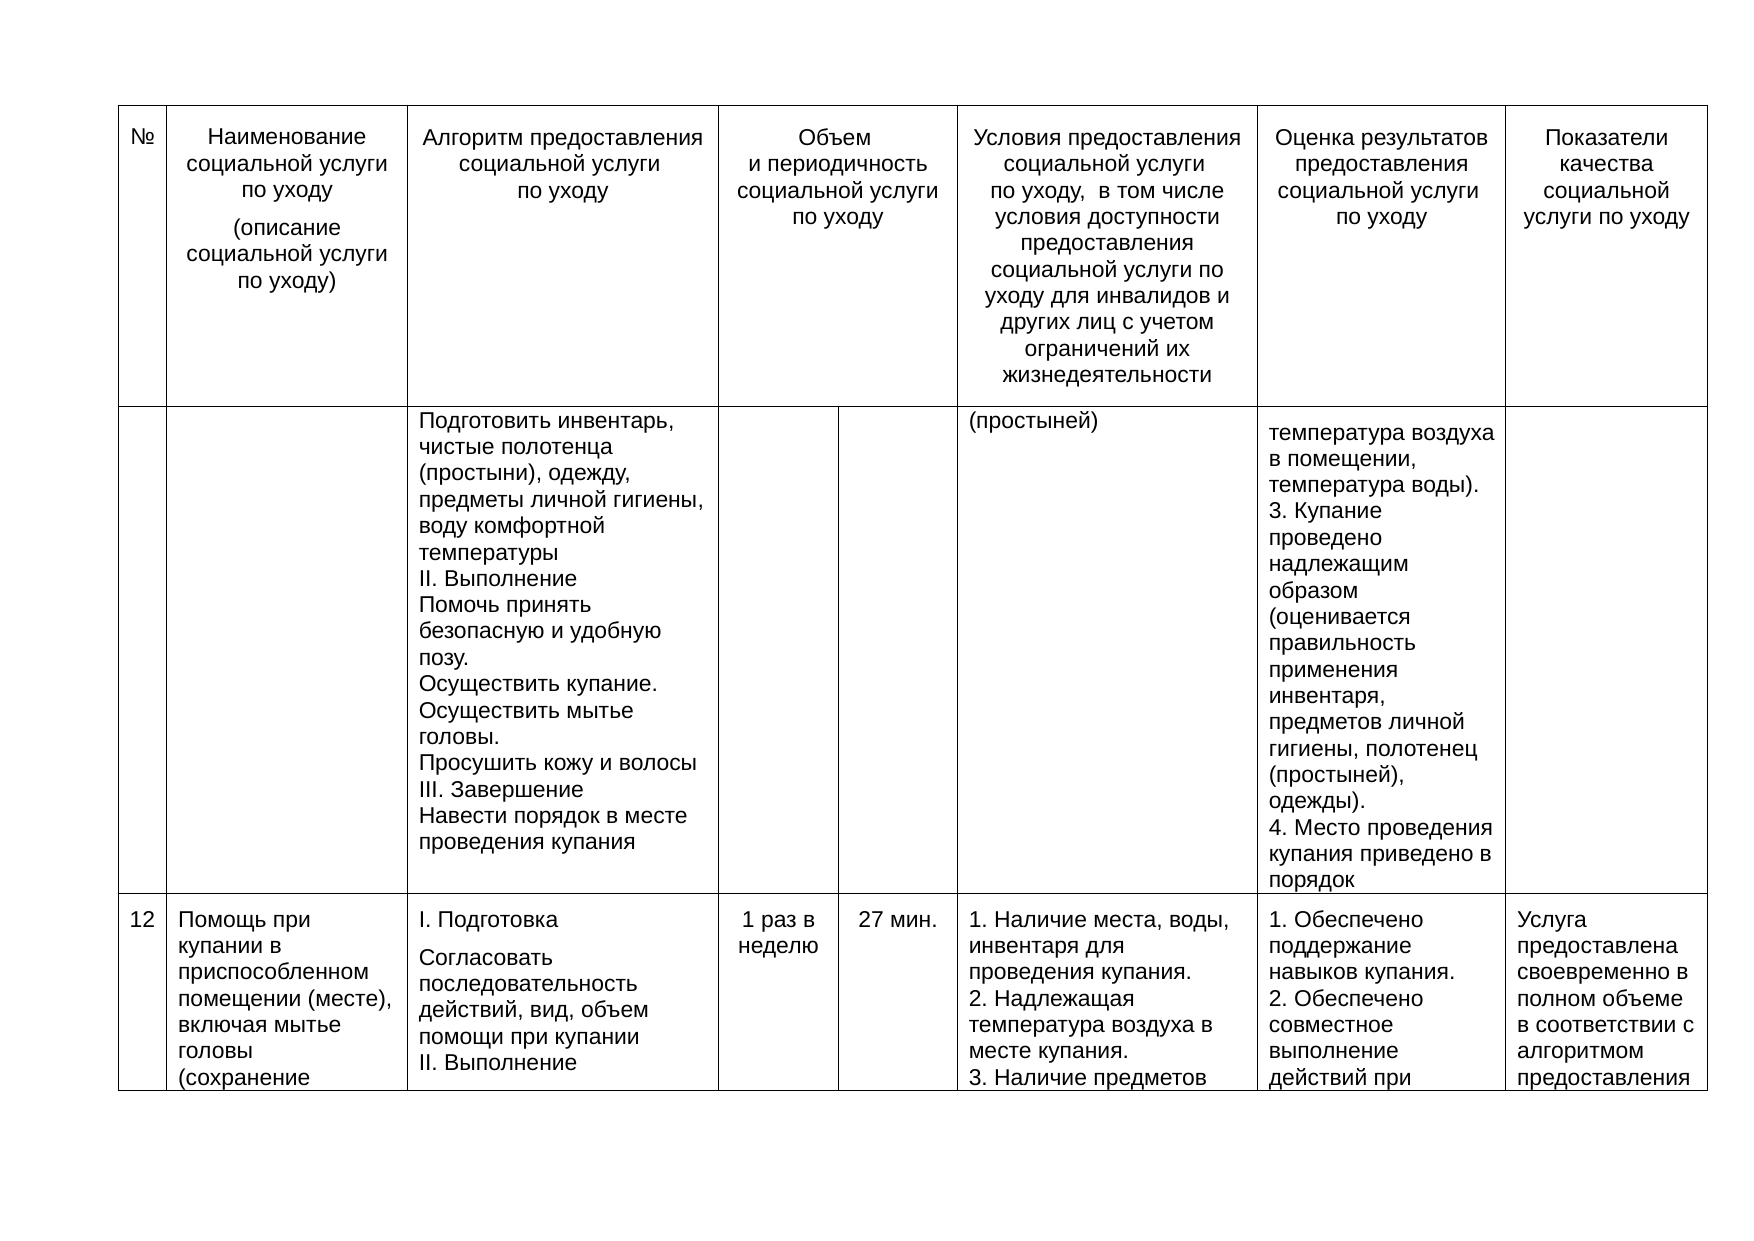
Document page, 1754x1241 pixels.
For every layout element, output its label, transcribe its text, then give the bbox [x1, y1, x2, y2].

table_cell [167, 407, 407, 893]
table_header Алгоритм предоставления социальной услуги по уходу [408, 106, 718, 406]
table_cell 1. Наличие места, воды, инвентаря для проведения купания. 2. Надлежащая температура воздуха в месте купания. 3. Наличие предметов [958, 894, 1257, 1090]
table_header Условия предоставления социальной услуги по уходу, в том числе условия доступности предоставления социальной услуги по уходу для инвалидов и других лиц с учетом ограничений их жизнедеятельности [958, 106, 1257, 406]
table_cell [1506, 407, 1707, 893]
table_header Объем и периодичность социальной услуги по уходу [719, 106, 957, 406]
table_cell Подготовить инвентарь, чистые полотенца (простыни), одежду, предметы личной гигиены, воду комфортной температуры II. Выполнение Помочь принять безопасную и удобную позу. Осуществить купание. Осуществить мытье головы. Просушить кожу и волосы III. Завершение Навести порядок в месте проведения купания [408, 407, 718, 893]
table_header Показатели качества социальной услуги по уходу [1506, 106, 1707, 406]
table_header Оценка результатов предоставления социальной услуги по уходу [1258, 106, 1505, 406]
table_cell I. Подготовка Согласовать последовательность действий, вид, объем помощи при купании II. Выполнение [408, 894, 718, 1090]
table_cell 1 раз в неделю [719, 894, 838, 1090]
table_cell [839, 407, 957, 893]
table_cell 1. Обеспечено поддержание навыков купания. 2. Обеспечено совместное выполнение действий при [1258, 894, 1505, 1090]
table_cell температура воздуха в помещении, температура воды). 3. Купание проведено надлежащим образом (оценивается правильность применения инвентаря, предметов личной гигиены, полотенец (простыней), одежды). 4. Место проведения купания приведено в порядок [1258, 407, 1505, 893]
table_header № [119, 106, 166, 406]
table_cell [119, 407, 166, 893]
table_cell [119, 894, 166, 1090]
table_cell 27 мин. [839, 894, 957, 1090]
table_cell (простыней) [958, 407, 1257, 893]
table_cell Помощь при купании в приспособленном помещении (месте), включая мытье головы (сохранение [167, 894, 407, 1090]
table_cell [719, 407, 838, 893]
table_cell Услуга предоставлена своевременно в полном объеме в соответствии с алгоритмом предоставления [1506, 894, 1707, 1090]
table_header Наименование социальной услуги по уходу (описание социальной услуги по уходу) [167, 106, 407, 406]
